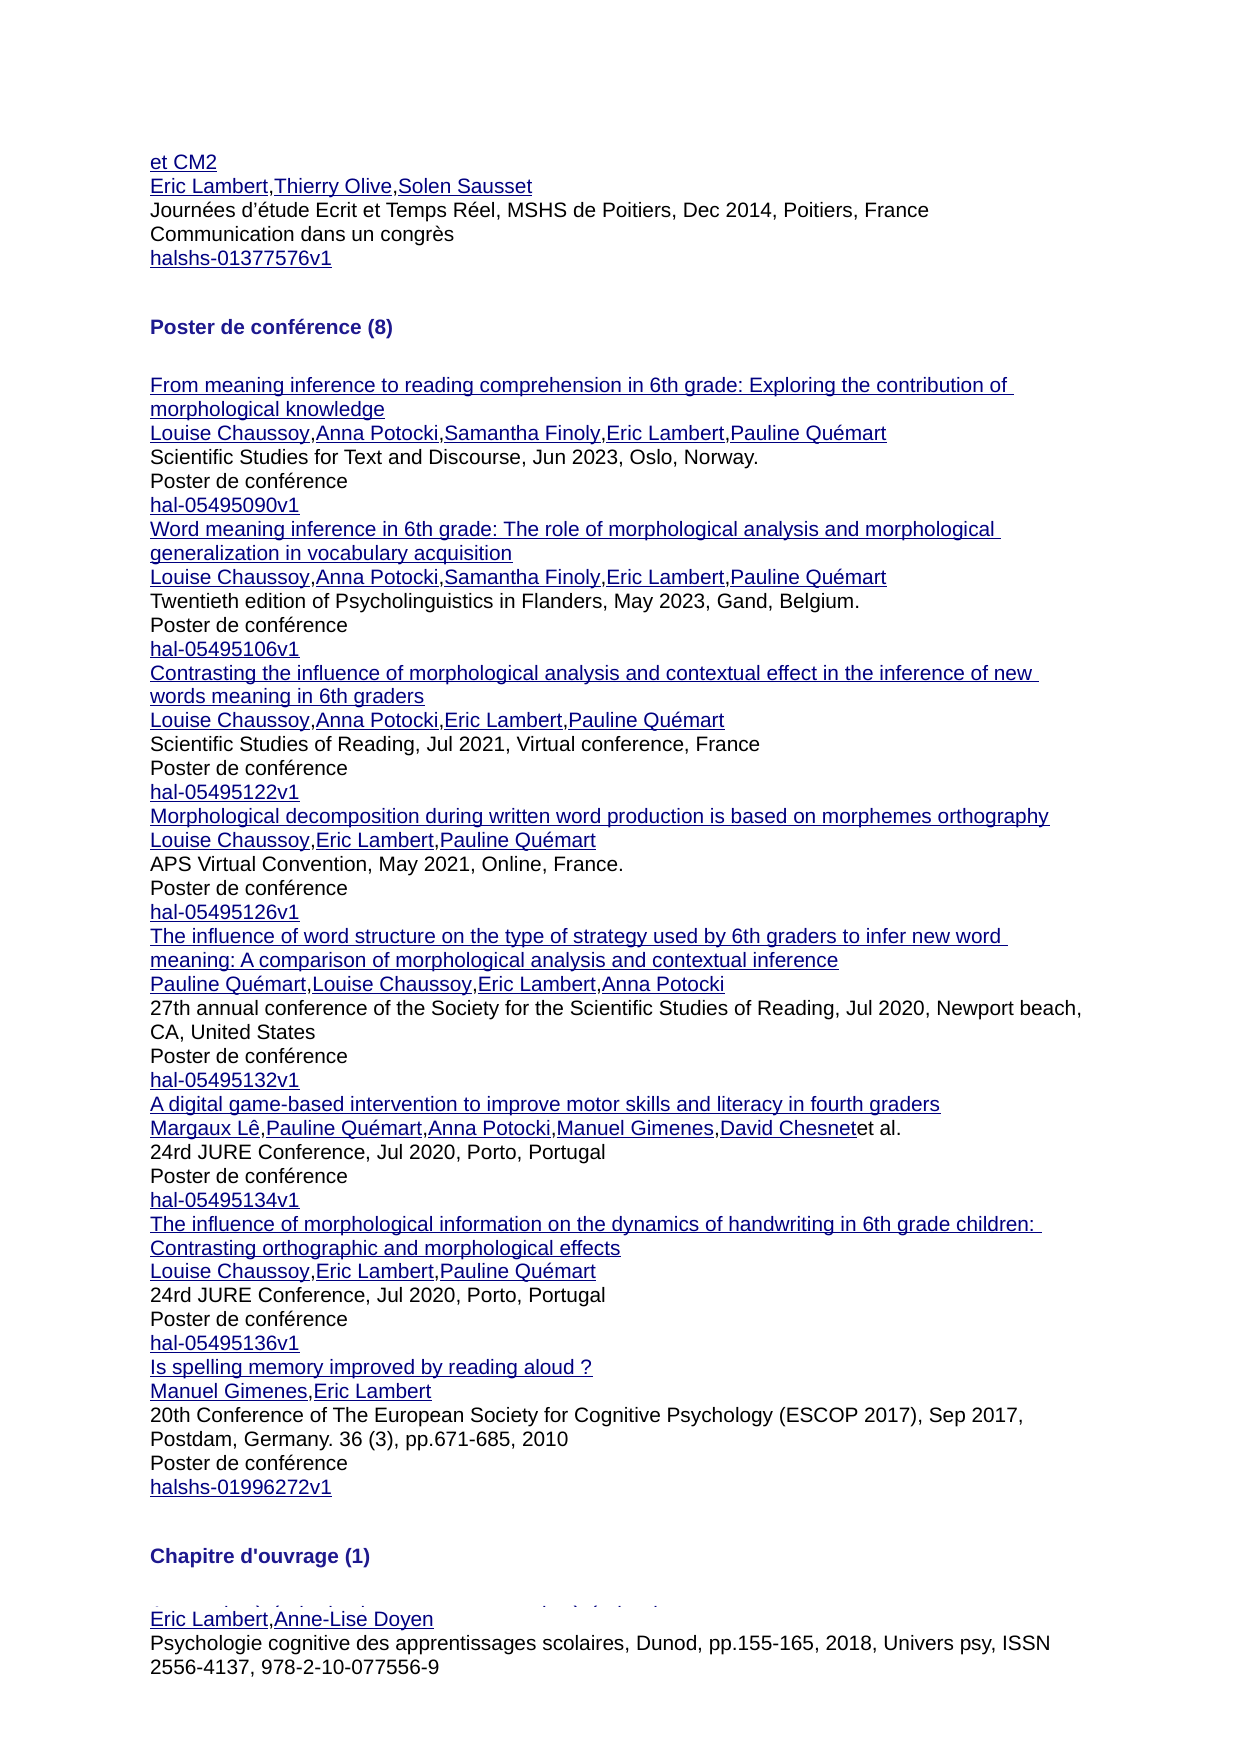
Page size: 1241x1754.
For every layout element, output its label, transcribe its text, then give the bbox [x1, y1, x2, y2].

table_cell Morphological decomposition during written word production is based on morphemes orthography Louise Chaussoy,Eric Lambert,Pauline Quémart APS Virtual Convention, May 2021, Online, France. Poster de conférence hal-05495126v1 [150, 804, 1090, 924]
table_header Apprendre à écrire les lettres pour apprendre à écrire des textes Eric Lambert,Anne-Lise Doyen Psychologie cognitive des apprentissages scolaires, Dunod, pp.155-165, 2018, Univers psy, ISSN 2556-4137, 978-2-10-077556-9 [150, 1602, 1090, 1679]
table_cell Word meaning inference in 6th grade: The role of morphological analysis and morphological generalization in vocabulary acquisition Louise Chaussoy,Anna Potocki,Samantha Finoly,Eric Lambert,Pauline Quémart Twentieth edition of Psycholinguistics in Flanders, May 2023, Gand, Belgium. Poster de conférence hal-05495106v1 [150, 517, 1090, 660]
subtitle Chapitre d'ouvrage (1) [150, 1544, 1090, 1568]
table_cell The influence of word structure on the type of strategy used by 6th graders to infer new word meaning: A comparison of morphological analysis and contextual inference Pauline Quémart,Louise Chaussoy,Eric Lambert,Anna Potocki 27th annual conference of the Society for the Scientific Studies of Reading, Jul 2020, Newport beach, CA, United States Poster de conférence hal-05495132v1 [150, 924, 1090, 1092]
table_cell Contrasting the influence of morphological analysis and contextual effect in the inference of new words meaning in 6th graders Louise Chaussoy,Anna Potocki,Eric Lambert,Pauline Quémart Scientific Studies of Reading, Jul 2021, Virtual conference, France Poster de conférence hal-05495122v1 [150, 660, 1090, 804]
table_cell The influence of morphological information on the dynamics of handwriting in 6th grade children: Contrasting orthographic and morphological effects Louise Chaussoy,Eric Lambert,Pauline Quémart 24rd JURE Conference, Jul 2020, Porto, Portugal Poster de conférence hal-05495136v1 [150, 1211, 1090, 1355]
table_cell Is spelling memory improved by reading aloud ? Manuel Gimenes,Eric Lambert 20th Conference of The European Society for Cognitive Psychology (ESCOP 2017), Sep 2017, Postdam, Germany. 36 (3), pp.671-685, 2010 Poster de conférence halshs-01996272v1 [150, 1355, 1090, 1499]
table_cell et CM2 Eric Lambert,Thierry Olive,Solen Sausset Journées d’étude Ecrit et Temps Réel, MSHS de Poitiers, Dec 2014, Poitiers, France Communication dans un congrès halshs-01377576v1 [150, 150, 1090, 270]
subtitle Poster de conférence (8) [150, 314, 1090, 338]
table_header From meaning inference to reading comprehension in 6th grade: Exploring the contribution of morphological knowledge Louise Chaussoy,Anna Potocki,Samantha Finoly,Eric Lambert,Pauline Quémart Scientific Studies for Text and Discourse, Jun 2023, Oslo, Norway. Poster de conférence hal-05495090v1 [150, 373, 1090, 517]
table_cell A digital game-based intervention to improve motor skills and literacy in fourth graders Margaux Lê,Pauline Quémart,Anna Potocki,Manuel Gimenes,David Chesnetet al. 24rd JURE Conference, Jul 2020, Porto, Portugal Poster de conférence hal-05495134v1 [150, 1092, 1090, 1211]
